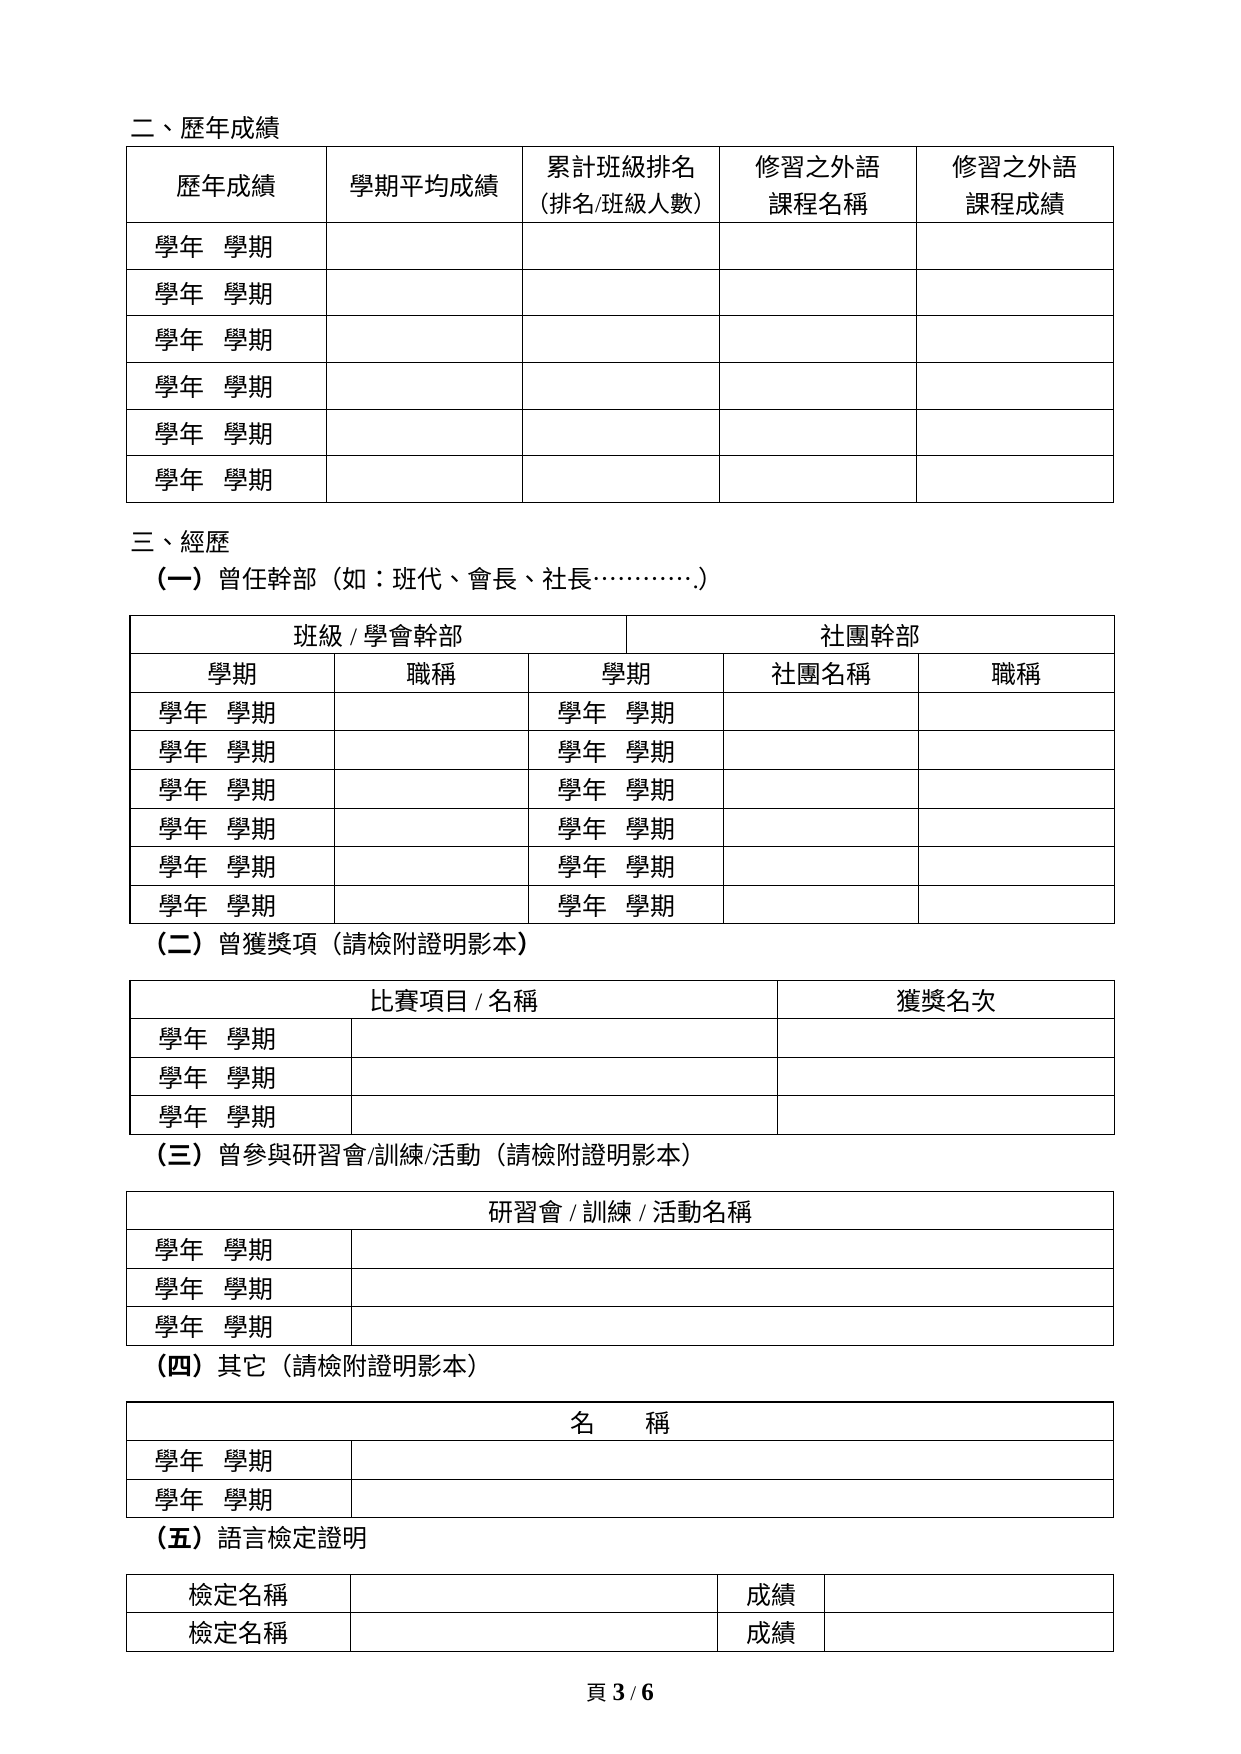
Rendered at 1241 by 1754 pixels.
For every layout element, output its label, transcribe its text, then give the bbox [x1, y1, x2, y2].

table_cell 學年 學期 [529, 847, 723, 884]
table_cell [917, 223, 1113, 268]
table_cell [335, 731, 528, 769]
table_cell [523, 223, 719, 268]
table_cell 學年 學期 [127, 1230, 351, 1268]
table_header 研習會 / 訓練 / 活動名稱 [127, 1192, 1113, 1229]
table_cell [720, 410, 916, 455]
table_cell [523, 270, 719, 315]
table_cell 成績 [718, 1613, 824, 1651]
table_cell [917, 316, 1113, 362]
table_cell 學年 學期 [131, 886, 334, 923]
table_header 學期平均成績 [327, 147, 522, 222]
table_cell [919, 693, 1114, 730]
table_cell 學年 學期 [131, 809, 334, 846]
table_cell 職稱 [919, 654, 1114, 692]
table_cell [352, 1307, 1113, 1345]
table_cell [919, 770, 1114, 807]
table_cell 學年 學期 [131, 1058, 351, 1095]
text 三、經歷 [130, 522, 1110, 559]
table_cell 學年 學期 [127, 316, 326, 362]
table_cell 職稱 [335, 654, 528, 692]
table_cell [919, 847, 1114, 884]
table_header 社團幹部 [627, 616, 1114, 653]
table_header [825, 1575, 1113, 1612]
table_cell 學年 學期 [127, 456, 326, 502]
table_header 獲獎名次 [778, 981, 1114, 1018]
table_cell [352, 1441, 1113, 1478]
table_cell [720, 223, 916, 268]
table_cell 學年 學期 [131, 847, 334, 884]
table_cell [720, 316, 916, 362]
table_cell 社團名稱 [724, 654, 918, 692]
table_cell 學年 學期 [131, 693, 334, 730]
table_cell 學年 學期 [127, 1480, 351, 1517]
table_cell 學年 學期 [529, 770, 723, 807]
list 曾任幹部（如：班代、會長、社長………….） [142, 559, 1110, 597]
table_header 成績 [718, 1575, 824, 1612]
table_cell [919, 886, 1114, 923]
table_cell [352, 1230, 1113, 1268]
table_cell 學年 學期 [529, 731, 723, 769]
table_cell 學年 學期 [131, 1096, 351, 1134]
table_cell [919, 809, 1114, 846]
table_cell [352, 1269, 1113, 1306]
table_cell 學期 [131, 654, 334, 692]
table_header 班級 / 學會幹部 [131, 616, 626, 653]
table_cell [724, 809, 918, 846]
table_cell 學年 學期 [127, 1269, 351, 1306]
table_cell [523, 363, 719, 408]
table_cell [523, 316, 719, 362]
table_cell [917, 456, 1113, 502]
table_cell 學年 學期 [127, 270, 326, 315]
table_cell [724, 693, 918, 730]
table_cell [335, 847, 528, 884]
table_cell 檢定名稱 [127, 1613, 350, 1651]
table_cell [919, 731, 1114, 769]
list 其它（請檢附證明影本） [142, 1346, 1110, 1383]
table_cell 學年 學期 [127, 1441, 351, 1478]
list 曾獲獎項（請檢附證明影本） [142, 924, 1110, 962]
table_cell 學年 學期 [131, 731, 334, 769]
table_cell 學年 學期 [127, 410, 326, 455]
table_cell [352, 1480, 1113, 1517]
table_header [351, 1575, 717, 1612]
table_header 累計班級排名 （排名/班級人數） [523, 147, 719, 222]
table_cell [523, 456, 719, 502]
table_cell [825, 1613, 1113, 1651]
table_cell [327, 456, 522, 502]
table_cell [335, 886, 528, 923]
table_cell 學年 學期 [131, 770, 334, 807]
table_cell [327, 410, 522, 455]
table_cell [351, 1613, 717, 1651]
table_cell [352, 1058, 777, 1095]
table_cell [327, 270, 522, 315]
table_header 修習之外語 課程成績 [917, 147, 1113, 222]
table_cell 學年 學期 [127, 363, 326, 408]
table_cell [778, 1058, 1114, 1095]
table_header 名 稱 [127, 1403, 1113, 1440]
table_cell [917, 270, 1113, 315]
table_cell [778, 1019, 1114, 1057]
table_cell [327, 316, 522, 362]
table_cell 學年 學期 [127, 1307, 351, 1345]
table_cell [327, 223, 522, 268]
table_cell [724, 770, 918, 807]
table_cell [523, 410, 719, 455]
table_cell 學年 學期 [529, 809, 723, 846]
table_cell [720, 456, 916, 502]
table_header 檢定名稱 [127, 1575, 350, 1612]
table_cell [917, 363, 1113, 408]
table_cell [720, 363, 916, 408]
list 語言檢定證明 [142, 1518, 1110, 1556]
table_cell [327, 363, 522, 408]
table_cell [778, 1096, 1114, 1134]
table_cell [352, 1096, 777, 1134]
table_cell [352, 1019, 777, 1057]
table_cell 學期 [529, 654, 723, 692]
table_header 歷年成績 [127, 147, 326, 222]
table_cell [724, 886, 918, 923]
table_cell [724, 847, 918, 884]
table_cell [335, 809, 528, 846]
table_header 比賽項目 / 名稱 [131, 981, 777, 1018]
table_cell 學年 學期 [127, 223, 326, 268]
table_cell [335, 693, 528, 730]
table_cell [724, 731, 918, 769]
table_cell 學年 學期 [529, 886, 723, 923]
table_cell 學年 學期 [529, 693, 723, 730]
table_cell [917, 410, 1113, 455]
text 二、歷年成績 [130, 108, 1110, 146]
table_cell [720, 270, 916, 315]
list 曾參與研習會/訓練/活動（請檢附證明影本） [142, 1135, 1110, 1172]
table_header 修習之外語 課程名稱 [720, 147, 916, 222]
table_cell 學年 學期 [131, 1019, 351, 1057]
table_cell [335, 770, 528, 807]
